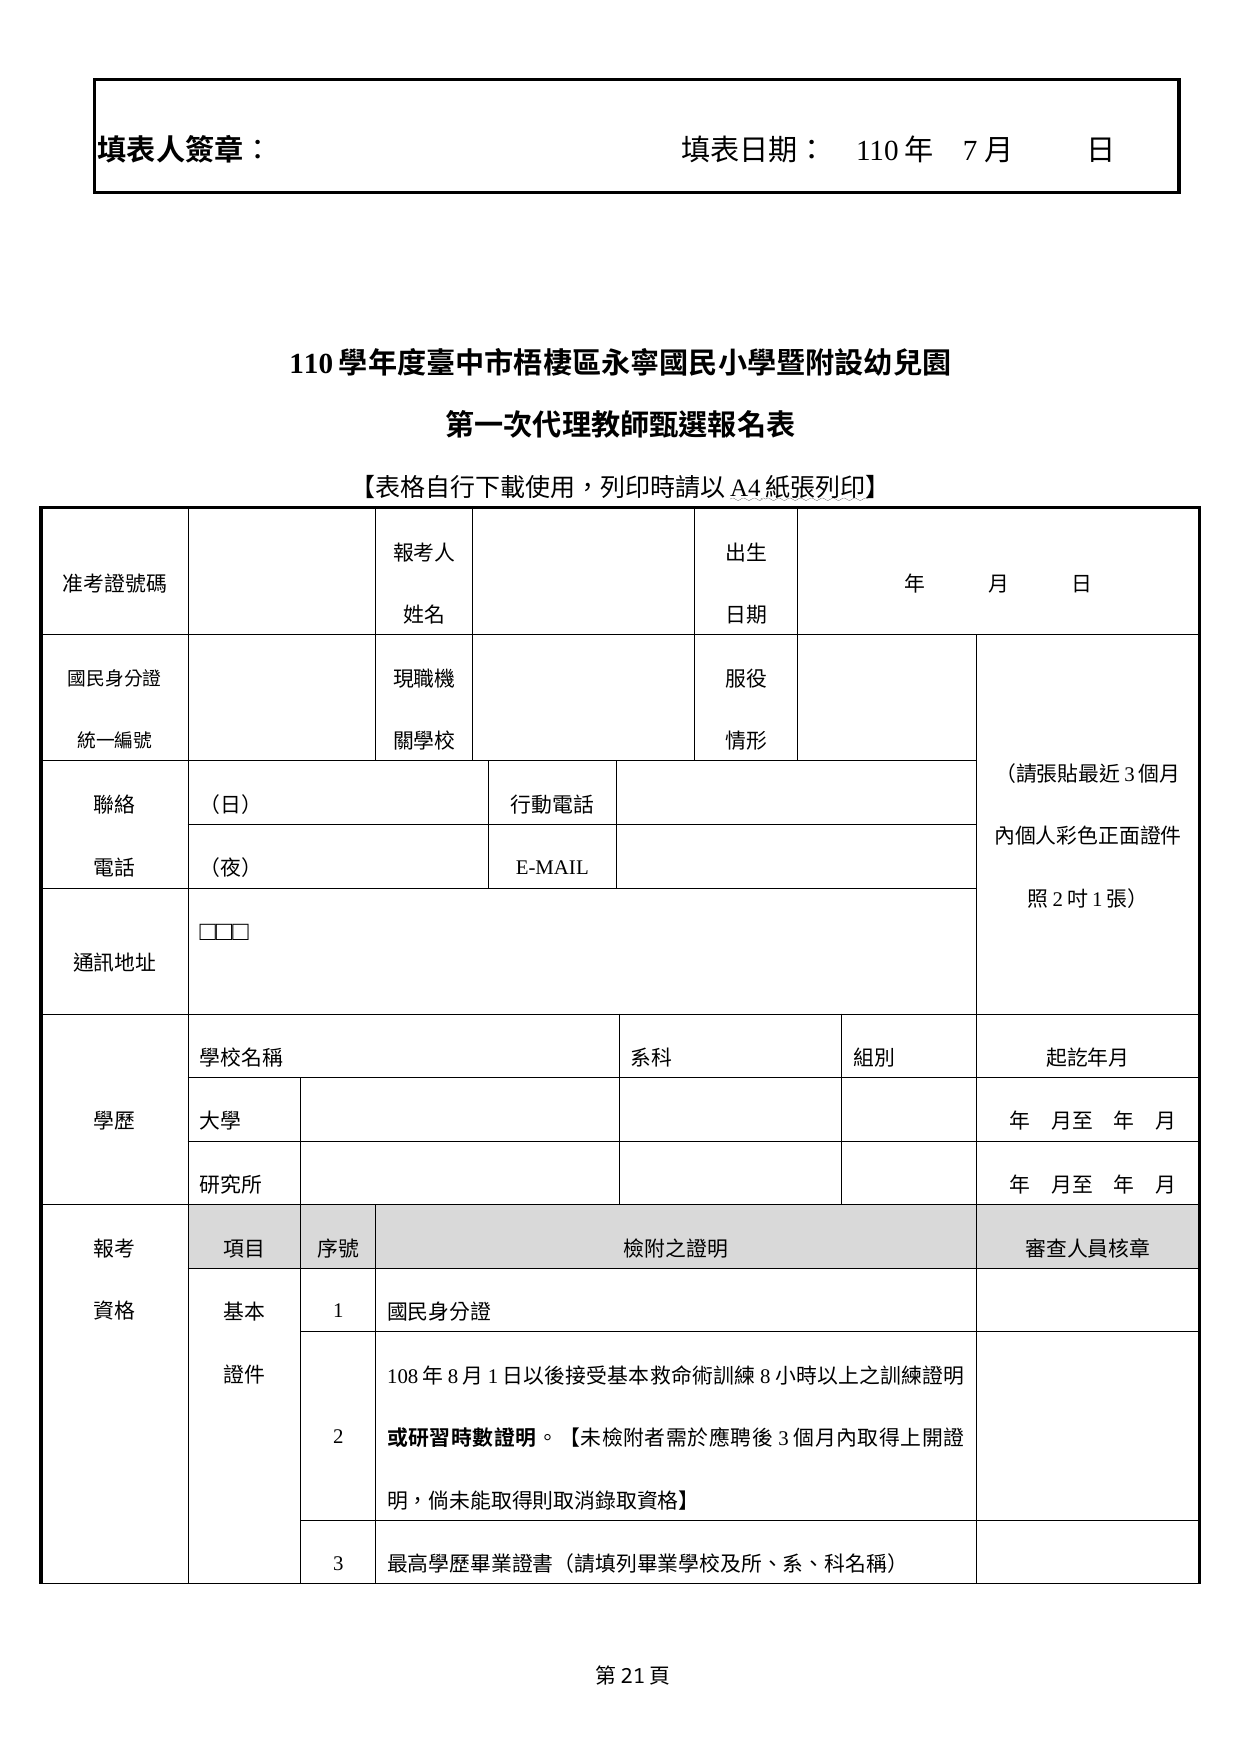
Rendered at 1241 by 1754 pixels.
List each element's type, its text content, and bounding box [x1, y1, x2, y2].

table_cell [473, 635, 694, 760]
text 【表格自行下載使用，列印時請以A4紙張列印】 [94, 444, 1146, 506]
table_cell 年 月至 年 月 [977, 1142, 1198, 1204]
table_cell 序號 [301, 1205, 375, 1268]
table_cell 填表人簽章： 填表日期： 110年 7 月 日 [96, 81, 1177, 191]
table_cell [977, 1521, 1198, 1583]
table_cell 服役 情形 [695, 635, 797, 760]
table_cell 2 [301, 1332, 375, 1520]
table_cell 項目 [189, 1205, 300, 1268]
table_cell □□□ [189, 889, 976, 1013]
table_header 報考人 姓名 [376, 509, 472, 634]
table_cell [798, 635, 976, 760]
table_cell 學歷 [43, 1015, 188, 1204]
table_cell 最高學歷畢業證書（請填列畢業學校及所、系、科名稱） [376, 1521, 976, 1583]
table_cell 行動電話 [489, 761, 616, 824]
table_cell 學校名稱 [189, 1015, 619, 1077]
table_cell 報考 資格 [43, 1205, 188, 1583]
table_cell 國民身分證 [376, 1269, 976, 1331]
table_cell （日） [189, 761, 488, 824]
table_cell 108年8月1日以後接受基本救命術訓練8小時以上之訓練證明或研習時數證明。【未檢附者需於應聘後3個月內取得上開證明，倘未能取得則取消錄取資格】 [376, 1332, 976, 1520]
table_cell 1 [301, 1269, 375, 1331]
table_cell 聯絡 電話 [43, 761, 188, 887]
table_cell 通訊地址 [43, 889, 188, 1013]
table_cell 研究所 [189, 1142, 300, 1204]
table_cell 年 月至 年 月 [977, 1078, 1198, 1141]
table_header 准考證號碼 [43, 509, 188, 634]
table_cell 國民身分證 統一編號 [43, 635, 188, 760]
text 第一次代理教師甄選報名表 [94, 381, 1146, 444]
table_header [189, 509, 375, 634]
table_cell E-MAIL [489, 825, 616, 887]
table_cell [301, 1142, 619, 1204]
table_cell 檢附之證明 [376, 1205, 976, 1268]
table_cell [977, 1269, 1198, 1331]
table_cell 組別 [842, 1015, 976, 1077]
table_cell 3 [301, 1521, 375, 1583]
table_cell [620, 1078, 841, 1141]
table_header 出生 日期 [695, 509, 797, 634]
table_cell [977, 1332, 1198, 1520]
table_cell [189, 635, 375, 760]
table_cell [617, 825, 976, 887]
table_cell [620, 1142, 841, 1204]
table_cell [617, 761, 976, 824]
table_cell 系科 [620, 1015, 841, 1077]
table_cell [842, 1142, 976, 1204]
table_cell （請張貼最近3個月內個人彩色正面證件照2吋1張） [977, 635, 1198, 1013]
table_header [473, 509, 694, 634]
table_header 年 月 日 [798, 509, 1198, 634]
table_cell 現職機關學校 [376, 635, 472, 760]
table_cell [301, 1078, 619, 1141]
table_cell 審查人員核章 [977, 1205, 1198, 1268]
table_cell 基本 證件 [189, 1269, 300, 1583]
text 110學年度臺中市梧棲區永寧國民小學暨附設幼兒園 [94, 319, 1146, 381]
table_cell 起訖年月 [977, 1015, 1198, 1077]
table_cell （夜） [189, 825, 488, 887]
table_cell 大學 [189, 1078, 300, 1141]
table_cell [842, 1078, 976, 1141]
